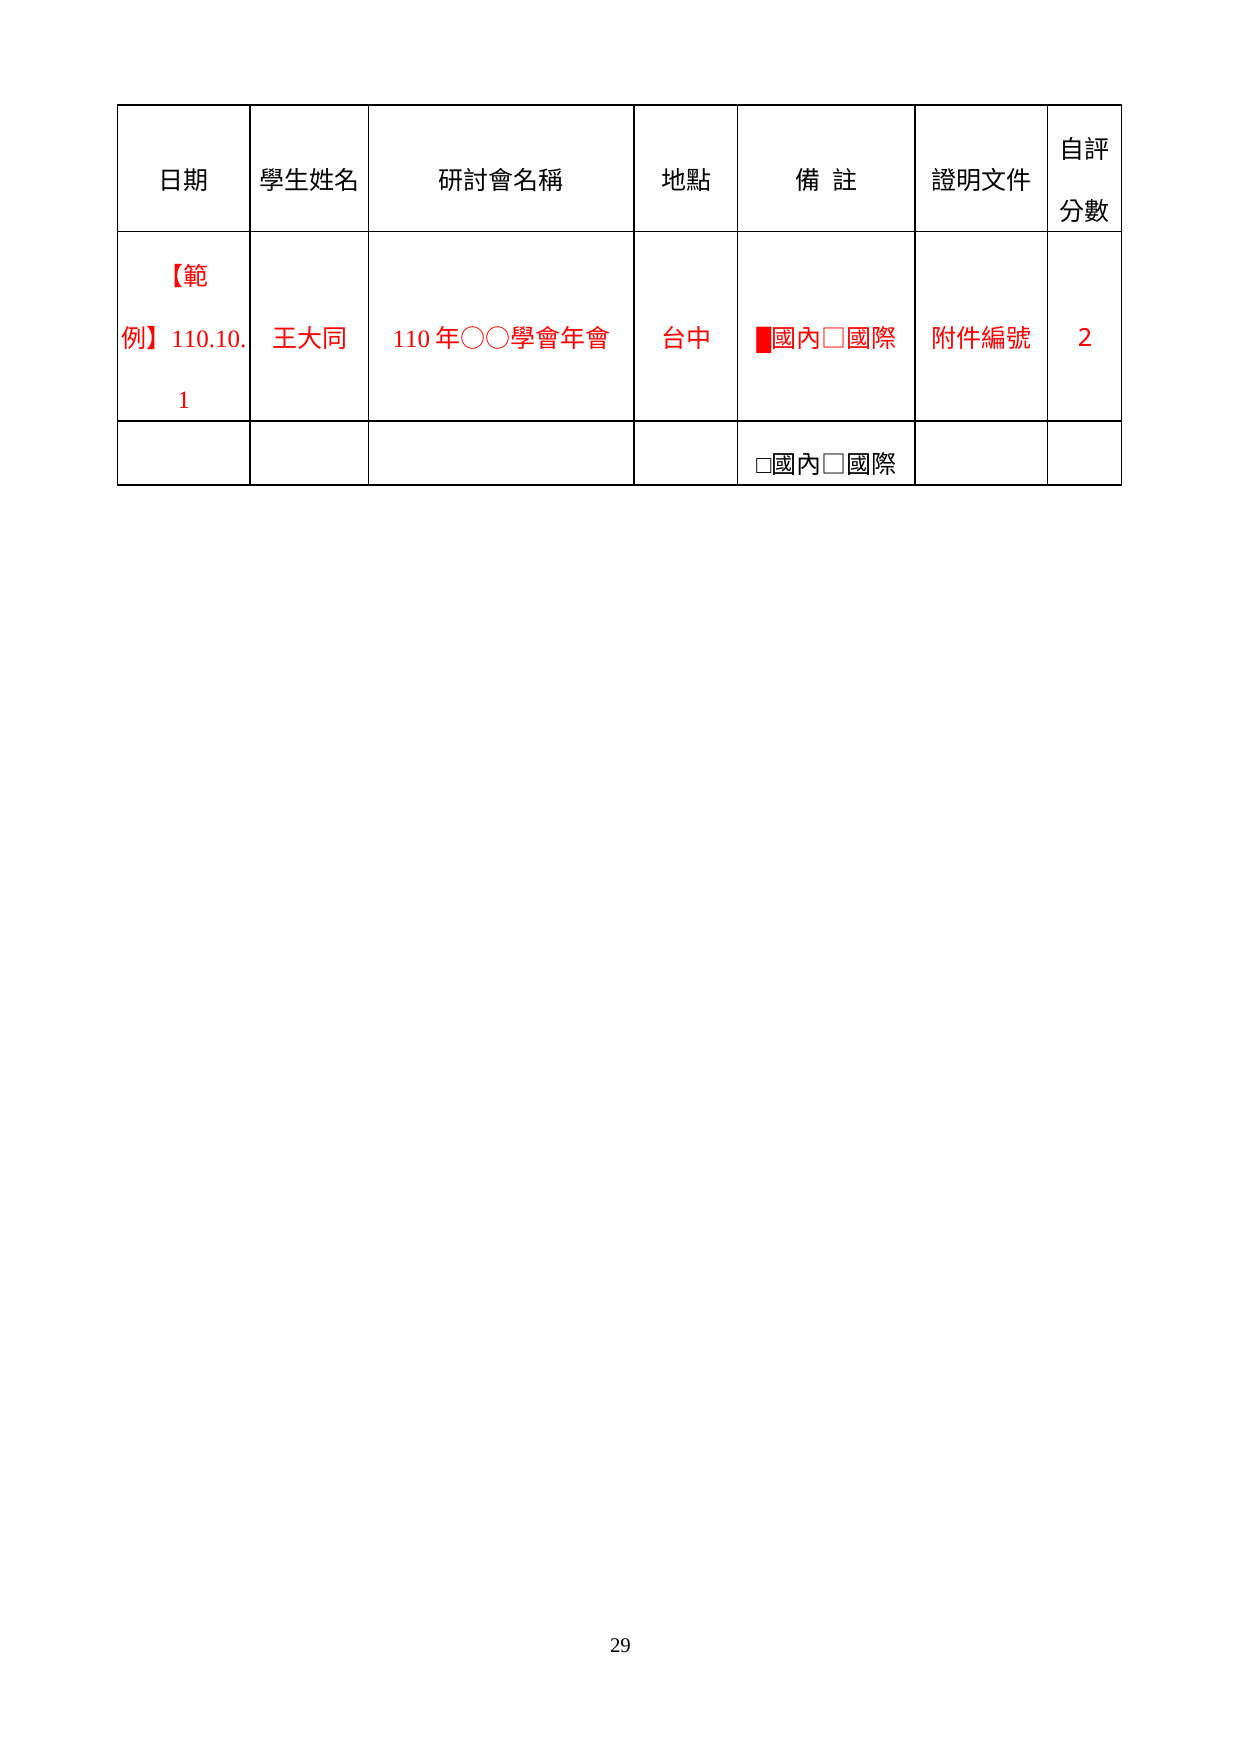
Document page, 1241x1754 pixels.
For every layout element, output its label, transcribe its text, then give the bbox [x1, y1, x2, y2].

table_cell [118, 422, 249, 484]
table_header 研討會名稱 [369, 106, 633, 231]
table_header 地點 [635, 106, 737, 231]
table_header 備 註 [738, 106, 914, 231]
table_cell 2 [1048, 232, 1121, 420]
table_cell [1048, 422, 1121, 484]
table_cell ▇國內□國際 [738, 232, 914, 420]
table_header 日期 [118, 106, 249, 231]
table_cell 110年○○學會年會 [369, 232, 633, 420]
table_cell 王大同 [251, 232, 368, 420]
table_cell 台中 [635, 232, 737, 420]
table_header 證明文件 [916, 106, 1047, 231]
table_header 自評分數 [1048, 106, 1121, 231]
table_cell [916, 422, 1047, 484]
table_cell [635, 422, 737, 484]
table_cell [251, 422, 368, 484]
table_cell [369, 422, 633, 484]
table_cell □國內□國際 [738, 422, 914, 484]
table_cell 附件編號 [916, 232, 1047, 420]
table_cell 【範例】110.10.1 [118, 232, 249, 420]
table_header 學生姓名 [251, 106, 368, 231]
